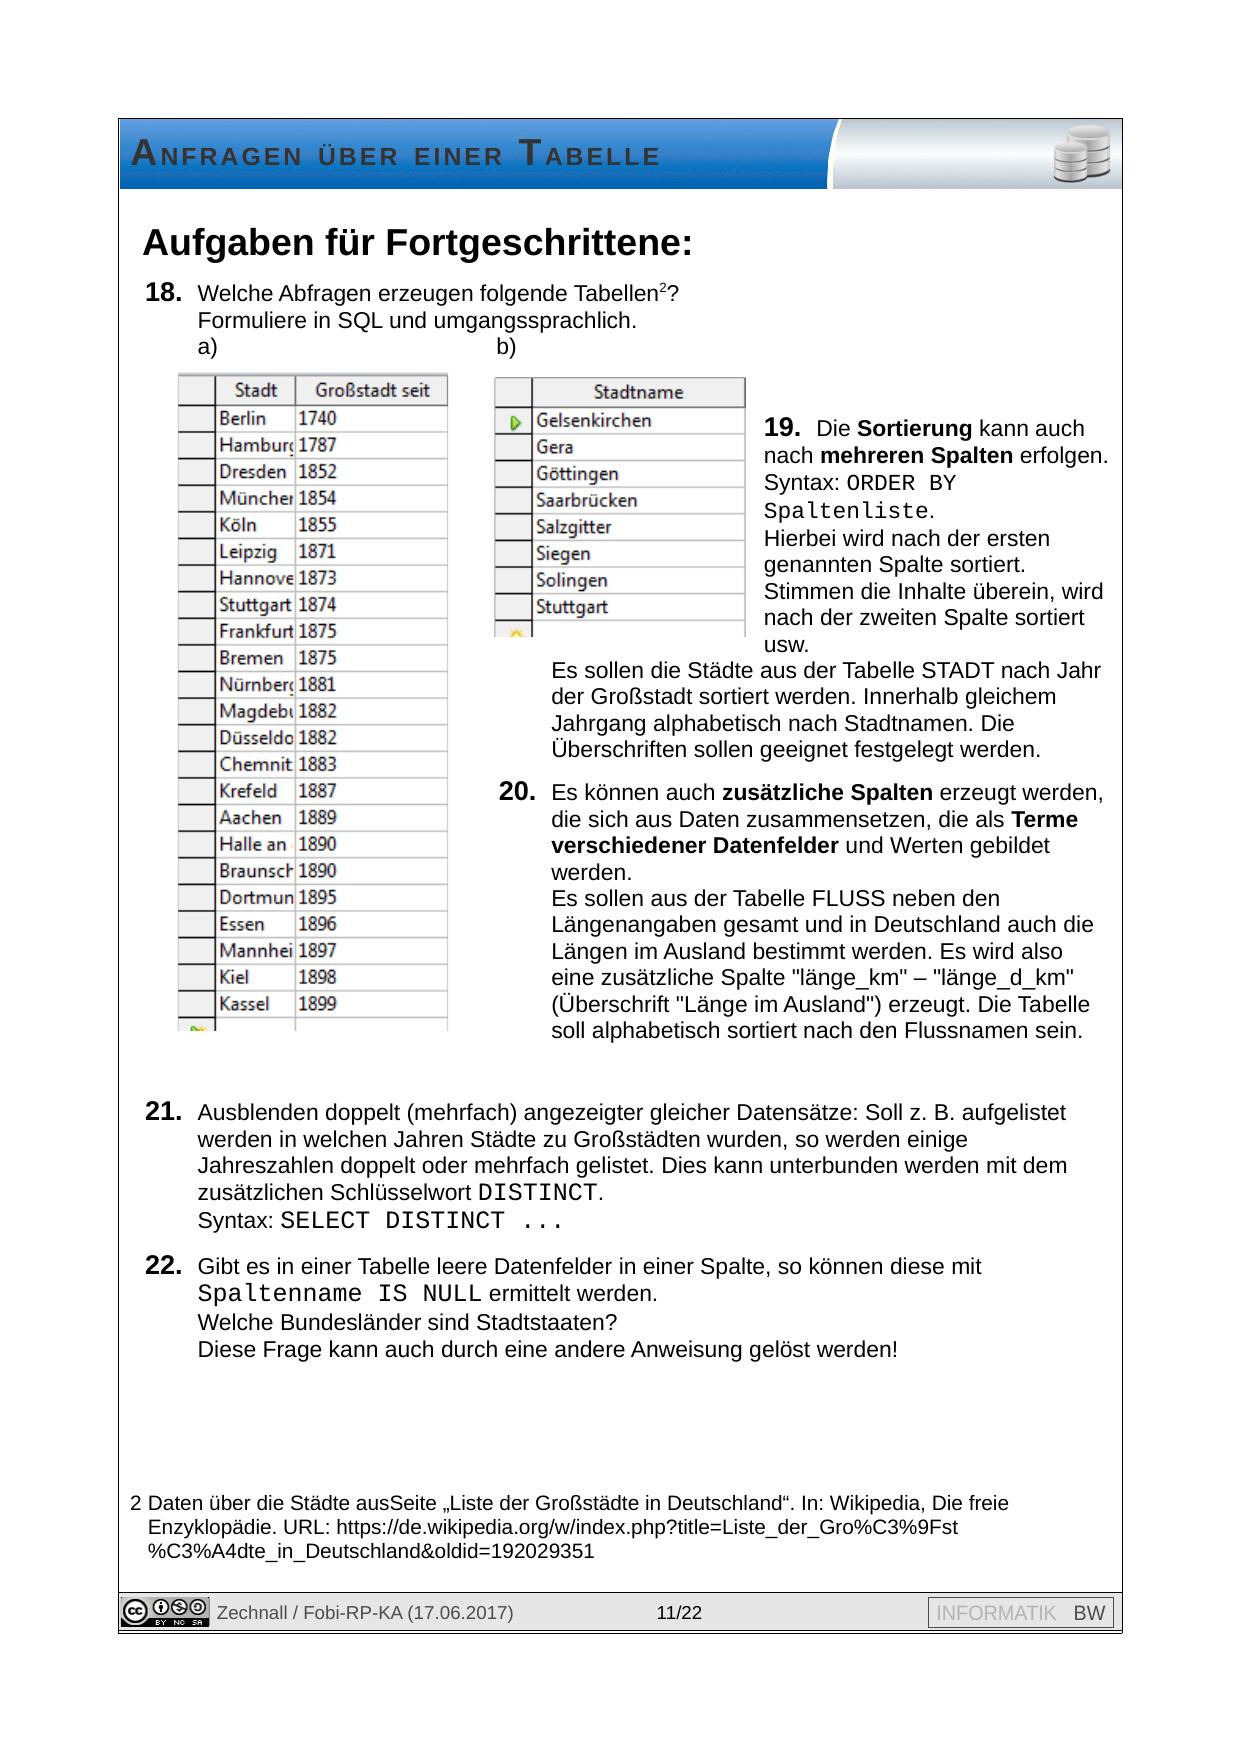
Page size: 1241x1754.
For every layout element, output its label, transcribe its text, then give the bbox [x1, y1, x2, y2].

list Daten über die Städte ausSeite „Liste der Großstädte in Deutschland“. In: Wikipedia, Die freie Enzyklopädie. URL: https://de.wikipedia.org/w/index.php?title=Liste_der_Gro%C3%9Fst%C3%A4dte_in_Deutschland&oldid=192029351 [130, 1491, 1122, 1562]
list [142, 411, 177, 762]
list Es können auch zusätzliche Spalten erzeugt werden, die sich aus Daten zusammensetzen, die als Terme verschiedener Datenfelder und Werten gebildet werden. Es sollen aus der Tabelle FLUSS neben den Längenangaben gesamt und in Deutschland auch die Längen im Ausland bestimmt werden. Es wird also eine zusätzliche Spalte "länge_km" – "länge_d_km" (Überschrift "Länge im Ausland") erzeugt. Die Tabelle soll alphabetisch sortiert nach den Flussnamen sein. [142, 775, 1110, 1043]
list Die Sortierung kann auch nach mehreren Spalten erfolgen. Syntax: ORDER BY Spaltenliste. Hierbei wird nach der ersten genannten Spalte sortiert. Stimmen die Inhalte überein, wird nach der zweiten Spalte sortiert usw. Es sollen die Städte aus der Tabelle STADT nach Jahr der Großstadt sortiert werden. Innerhalb gleichem Jahrgang alphabetisch nach Stadtnamen. Die Überschriften sollen geeignet festgelegt werden. [449, 411, 1110, 762]
list Gibt es in einer Tabelle leere Datenfelder in einer Spalte, so können diese mit Spaltenname IS NULL ermittelt werden. Welche Bundesländer sind Stadtstaaten? Diese Frage kann auch durch eine andere Anweisung gelöst werden! [142, 1249, 1110, 1362]
picture [494, 377, 746, 637]
list Ausblenden doppelt (mehrfach) angezeigter gleicher Datensätze: Soll z. B. aufgelistet werden in welchen Jahren Städte zu Großstädten wurden, so werden einige Jahreszahlen doppelt oder mehrfach gelistet. Dies kann unterbunden werden mit dem zusätzlichen Schlüsselwort DISTINCT. Syntax: SELECT DISTINCT ... [142, 1094, 1110, 1236]
list Welche Abfragen erzeugen folgende Tabellen? Formuliere in SQL und umgangssprachlich. a) b) [142, 276, 1110, 359]
picture [120, 1597, 210, 1627]
subtitle Aufgaben für Fortgeschrittene: [142, 220, 1122, 263]
picture [177, 372, 449, 1031]
picture [119, 119, 1122, 189]
